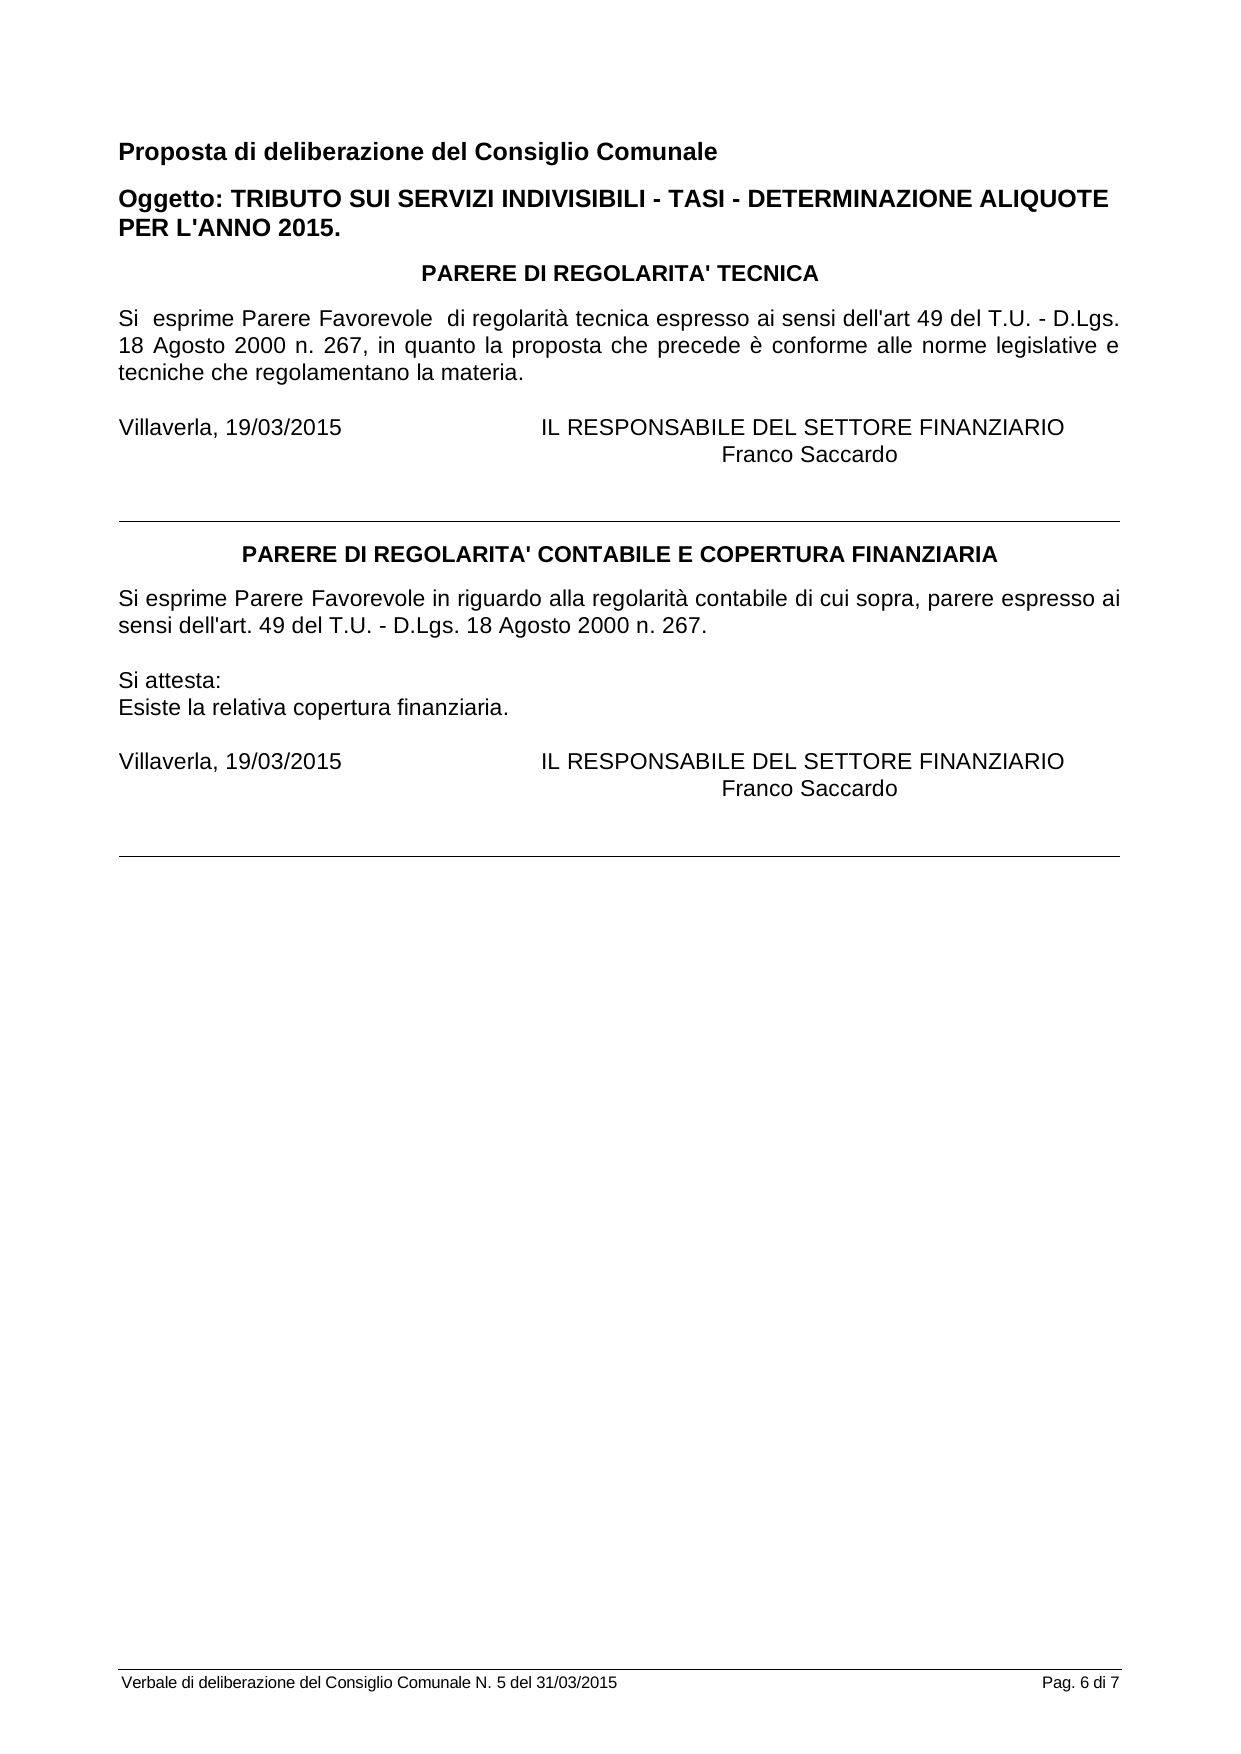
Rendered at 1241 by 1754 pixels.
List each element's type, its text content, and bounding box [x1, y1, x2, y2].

text Oggetto: TRIBUTO SUI SERVIZI INDIVISIBILI - TASI - DETERMINAZIONE ALIQUOTE PER L'ANNO 2015. [118, 184, 1122, 242]
table_header Villaverla, 19/03/2015 [119, 413, 486, 521]
table_header IL RESPONSABILE DEL SETTORE FINANZIARIO Franco Saccardo [486, 747, 1120, 856]
text PARERE DI REGOLARITA' CONTABILE E COPERTURA FINANZIARIA [118, 540, 1122, 567]
text Si esprime Parere Favorevole in riguardo alla regolarità contabile di cui sopra, parere espresso ai sensi dell'art. 49 del T.U. - D.Lgs. 18 Agosto 2000 n. 267. [118, 585, 1122, 639]
table_header IL RESPONSABILE DEL SETTORE FINANZIARIO Franco Saccardo [486, 413, 1120, 521]
table_header Villaverla, 19/03/2015 [119, 747, 486, 856]
text Proposta di deliberazione del Consiglio Comunale [118, 137, 1122, 166]
text Esiste la relativa copertura finanziaria. [118, 693, 1122, 720]
text Si esprime Parere Favorevole di regolarità tecnica espresso ai sensi dell'art 49 del T.U. - D.Lgs. 18 Agosto 2000 n. 267, in quanto la proposta che precede è conforme alle norme legislative e tecniche che regolamentano la materia. [118, 304, 1122, 386]
text Si attesta: [118, 666, 1122, 693]
text PARERE DI REGOLARITA' TECNICA [118, 260, 1122, 287]
